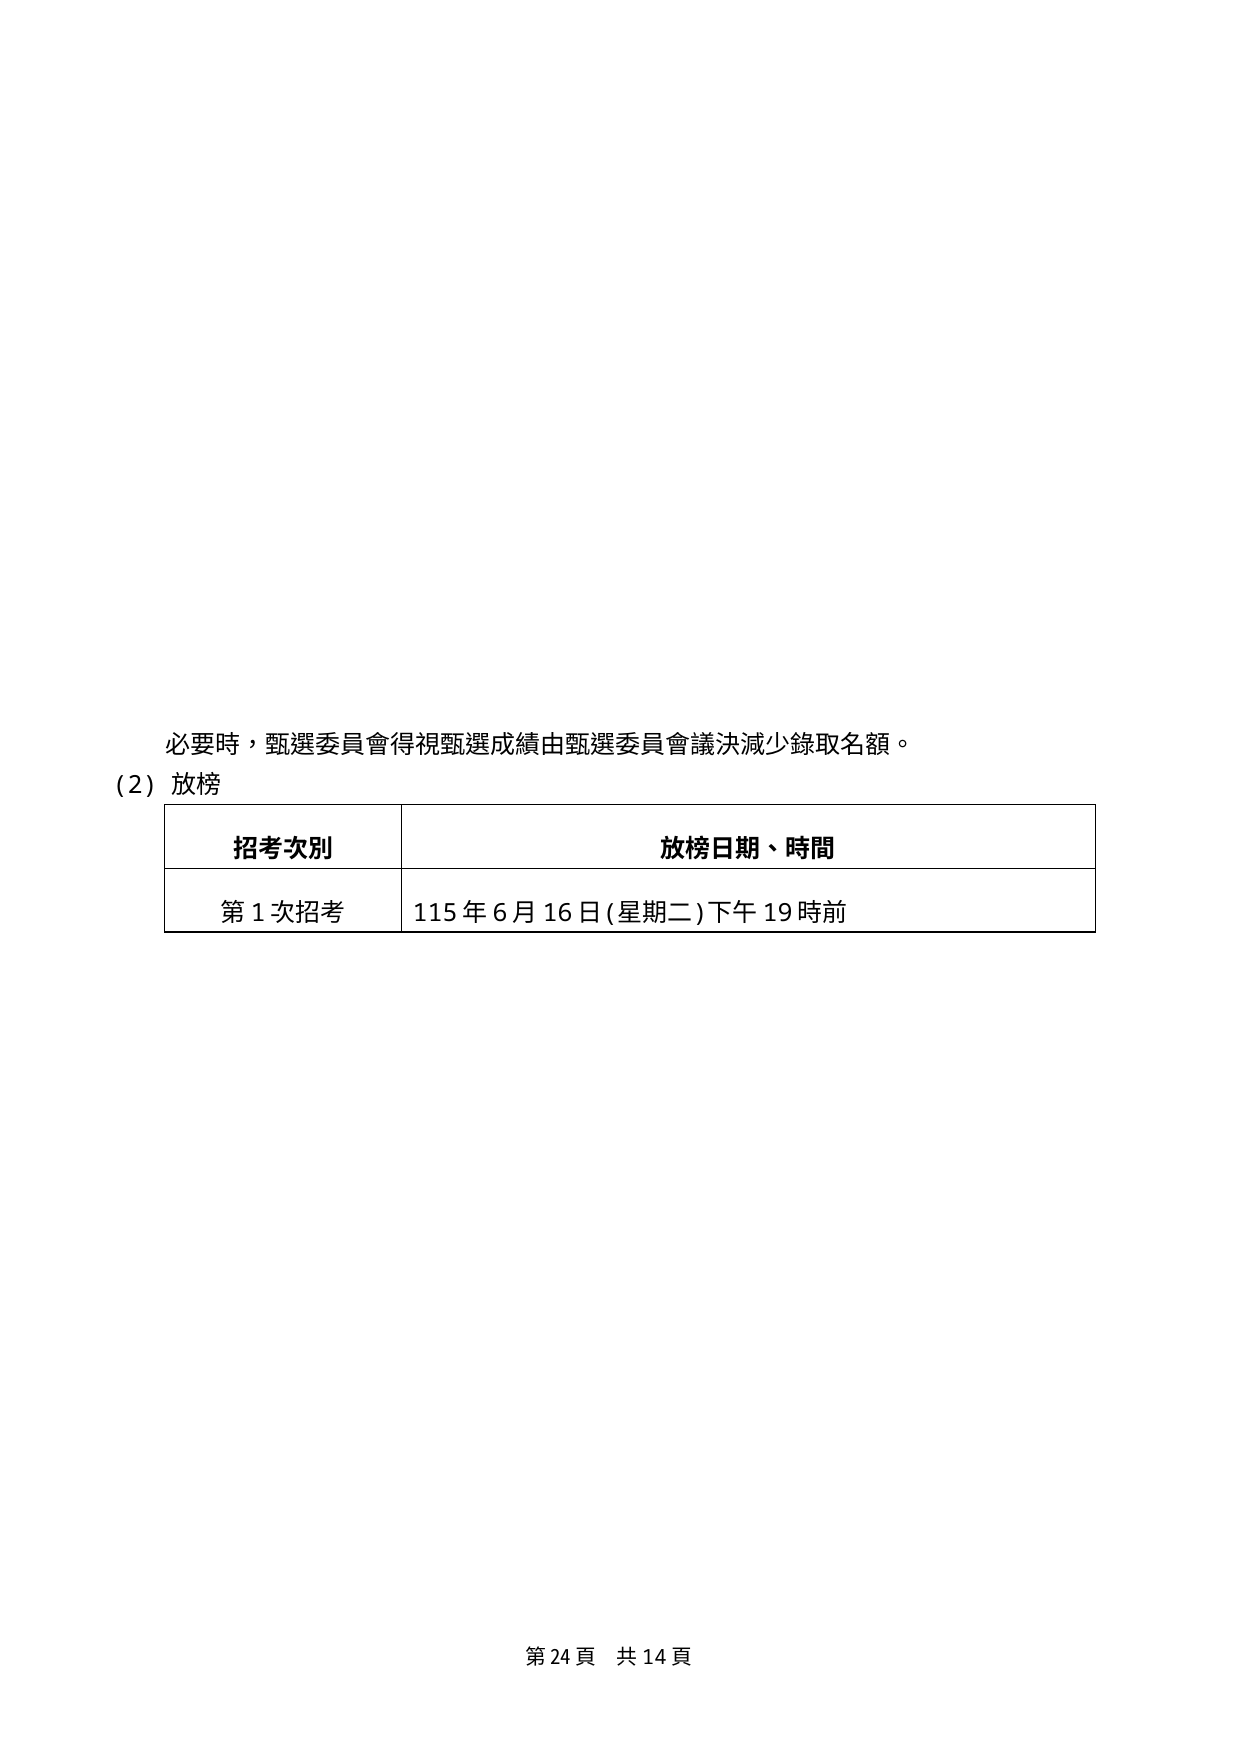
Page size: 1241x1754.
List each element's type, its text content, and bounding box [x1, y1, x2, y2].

text 必要時，甄選委員會得視甄選成績由甄選委員會議決減少錄取名額。 [165, 725, 1122, 761]
table_cell 第1次招考 [165, 869, 401, 931]
table_header 放榜日期、時間 [402, 805, 1095, 868]
table_header 招考次別 [165, 805, 401, 868]
table_cell 115年6月16日(星期二)下午19時前 [402, 869, 1095, 931]
list 放榜 [112, 764, 1122, 801]
